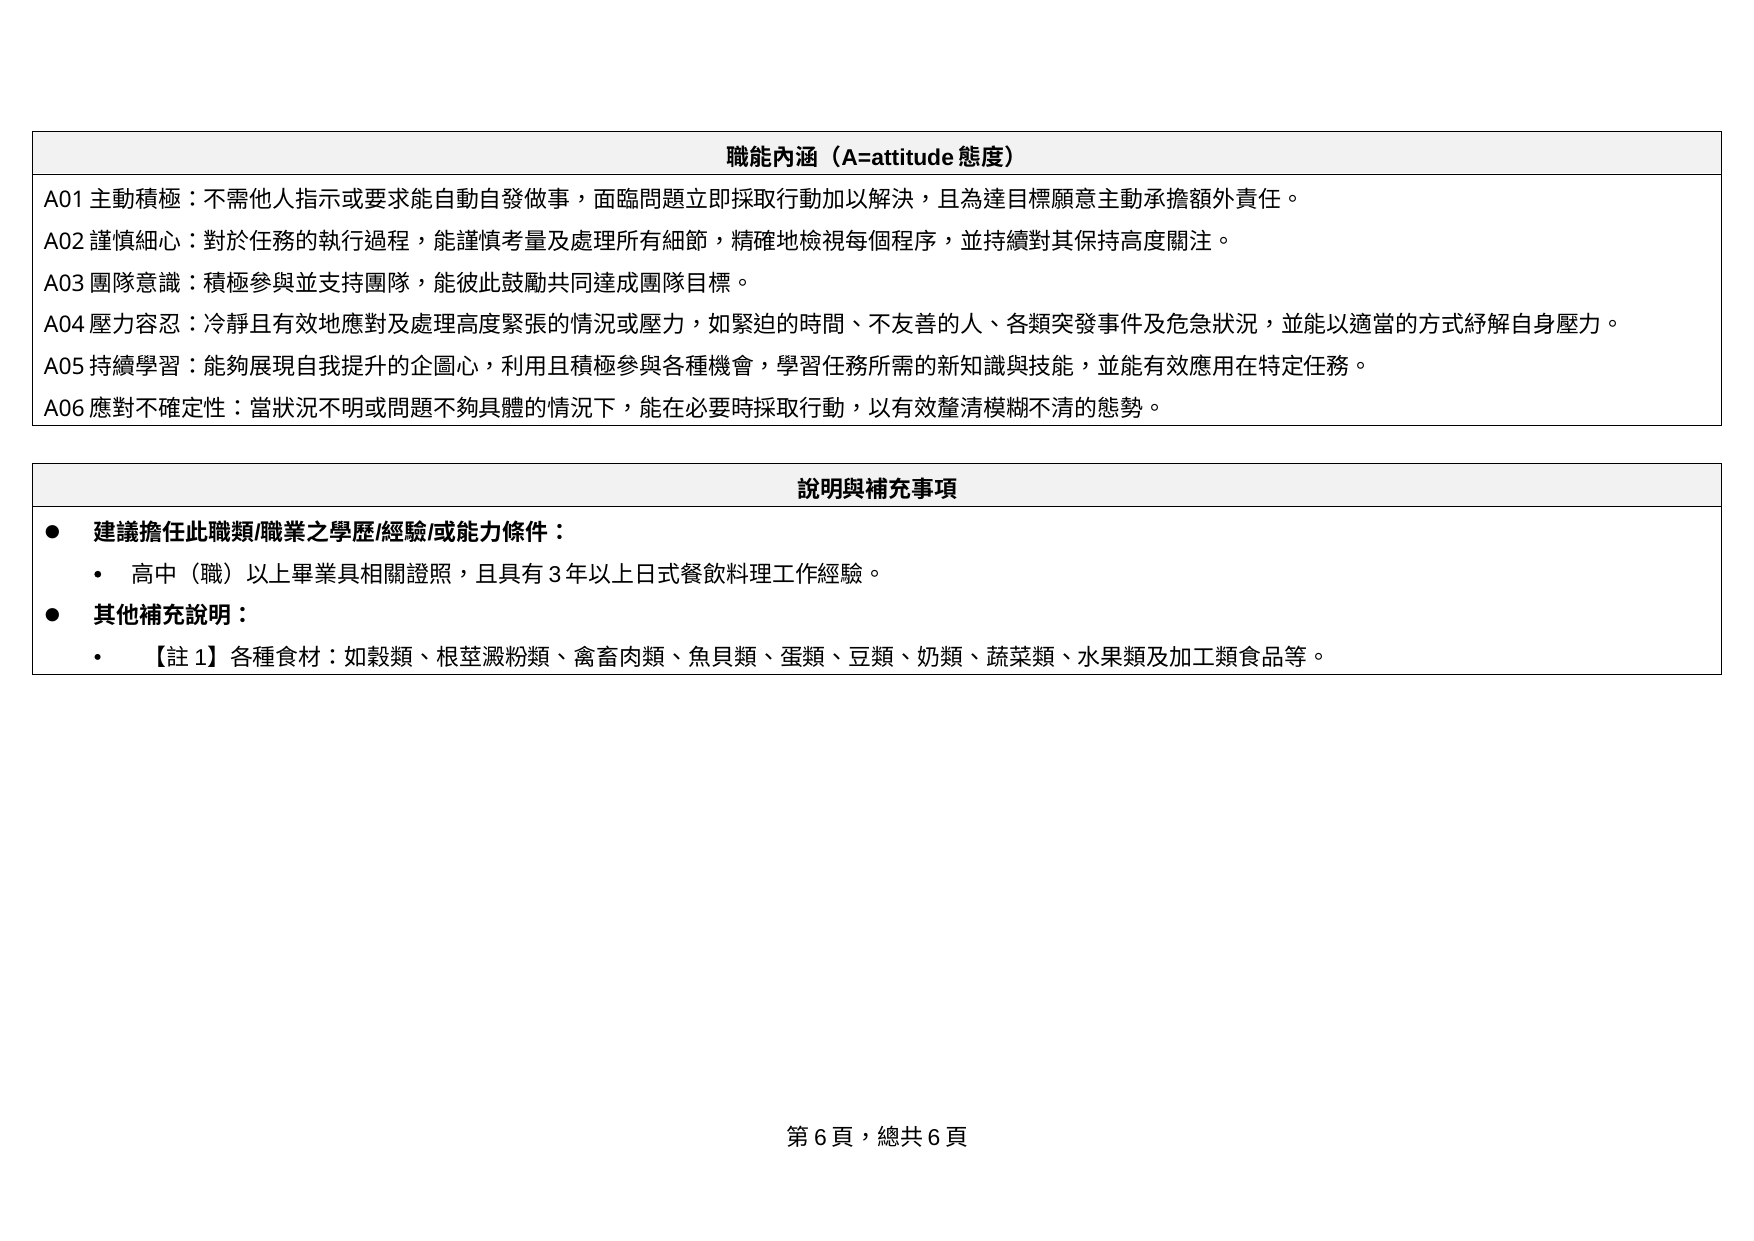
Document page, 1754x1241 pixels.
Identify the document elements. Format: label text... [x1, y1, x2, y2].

table_cell 建議擔任此職類/職業之學歷/經驗/或能力條件： 高中（職）以上畢業具相關證照，且具有3年以上日式餐飲料理工作經驗。 其他補充說明： 【註1】各種食材：如穀類、根莖澱粉類、禽畜肉類、魚貝類、蛋類、豆類、奶類、蔬菜類、水果類及加工類食品等。 [33, 507, 1721, 674]
table_header 說明與補充事項 [33, 464, 1721, 506]
table_cell A01主動積極：不需他人指示或要求能自動自發做事，面臨問題立即採取行動加以解決，且為達目標願意主動承擔額外責任。 A02謹慎細心：對於任務的執行過程，能謹慎考量及處理所有細節，精確地檢視每個程序，並持續對其保持高度關注。 A03團隊意識：積極參與並支持團隊，能彼此鼓勵共同達成團隊目標。 A04壓力容忍：冷靜且有效地應對及處理高度緊張的情況或壓力，如緊迫的時間、不友善的人、各類突發事件及危急狀況，並能以適當的方式紓解自身壓力。 A05持續學習：能夠展現自我提升的企圖心，利用且積極參與各種機會，學習任務所需的新知識與技能，並能有效應用在特定任務。 A06應對不確定性：當狀況不明或問題不夠具體的情況下，能在必要時採取行動，以有效釐清模糊不清的態勢。 [33, 175, 1721, 424]
table_header 職能內涵（A=attitude態度） [33, 132, 1721, 173]
